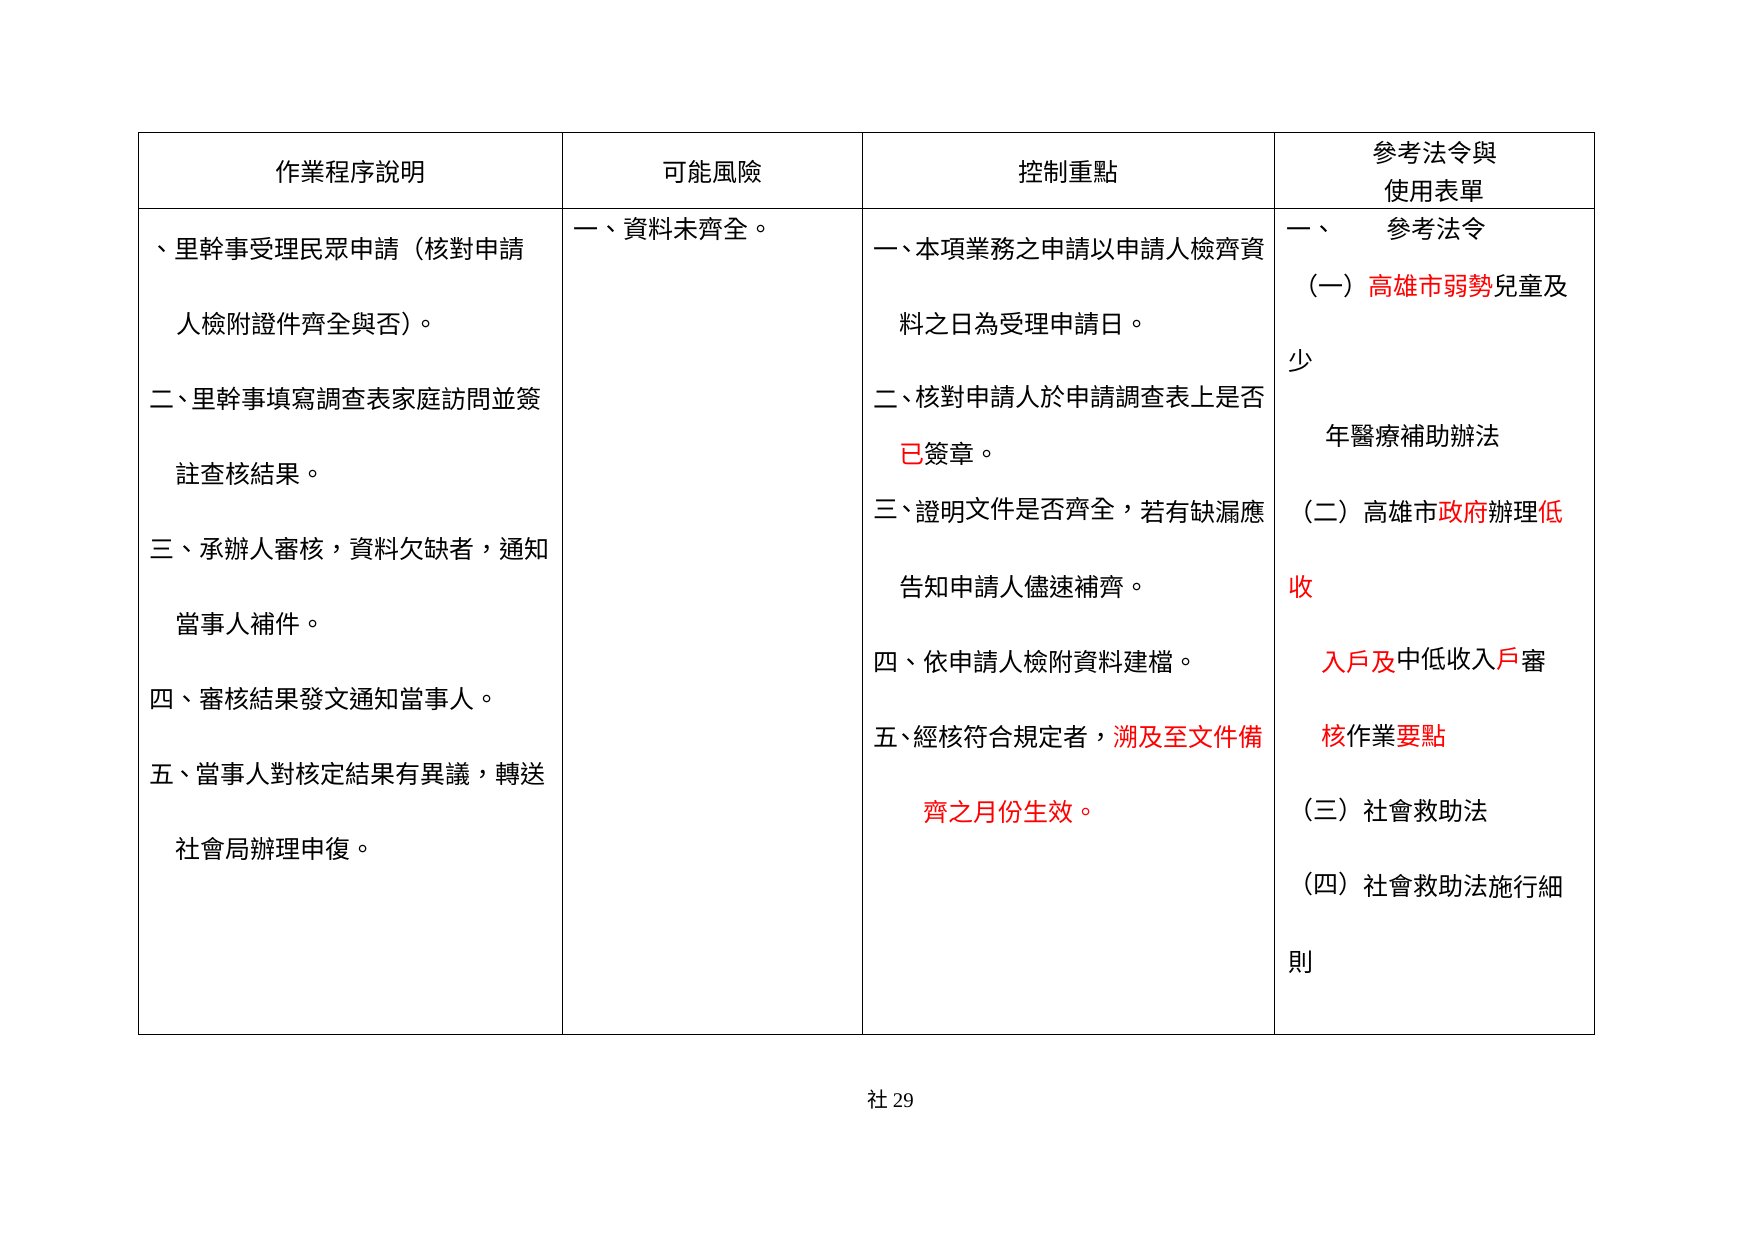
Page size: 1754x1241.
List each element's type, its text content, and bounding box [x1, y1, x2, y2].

table_header 可能風險 [563, 133, 862, 208]
table_cell 一、本項業務之申請以申請人檢齊資 料之日為受理申請日。 二、核對申請人於申請調查表上是否 已簽章。 三、證明文件是否齊全，若有缺漏應 告知申請人儘速補齊。 四、依申請人檢附資料建檔。 五、經核符合規定者，溯及至文件備齊之月份生效。 [863, 209, 1274, 1034]
table_cell 、里幹事受理民眾申請（核對申請 人檢附證件齊全與否）。 二、里幹事填寫調查表家庭訪問並簽 註查核結果。 三、承辦人審核，資料欠缺者，通知 當事人補件。 四、審核結果發文通知當事人。 五、當事人對核定結果有異議，轉送 社會局辦理申復。 [139, 209, 562, 1034]
table_header 參考法令與 使用表單 [1275, 133, 1594, 208]
table_header 控制重點 [863, 133, 1274, 208]
table_header 作業程序說明 [139, 133, 562, 208]
table_cell 一、資料未齊全。 [563, 209, 862, 1034]
table_cell 參考法令 （一）高雄市弱勢兒童及少 年醫療補助辦法 （二）高雄市政府辦理低收 入戶及中低收入戶審 核作業要點 （三）社會救助法 （四）社會救助法施行細則 使用表單 高雄市社會福利津貼申請調查表 [1275, 209, 1594, 1034]
